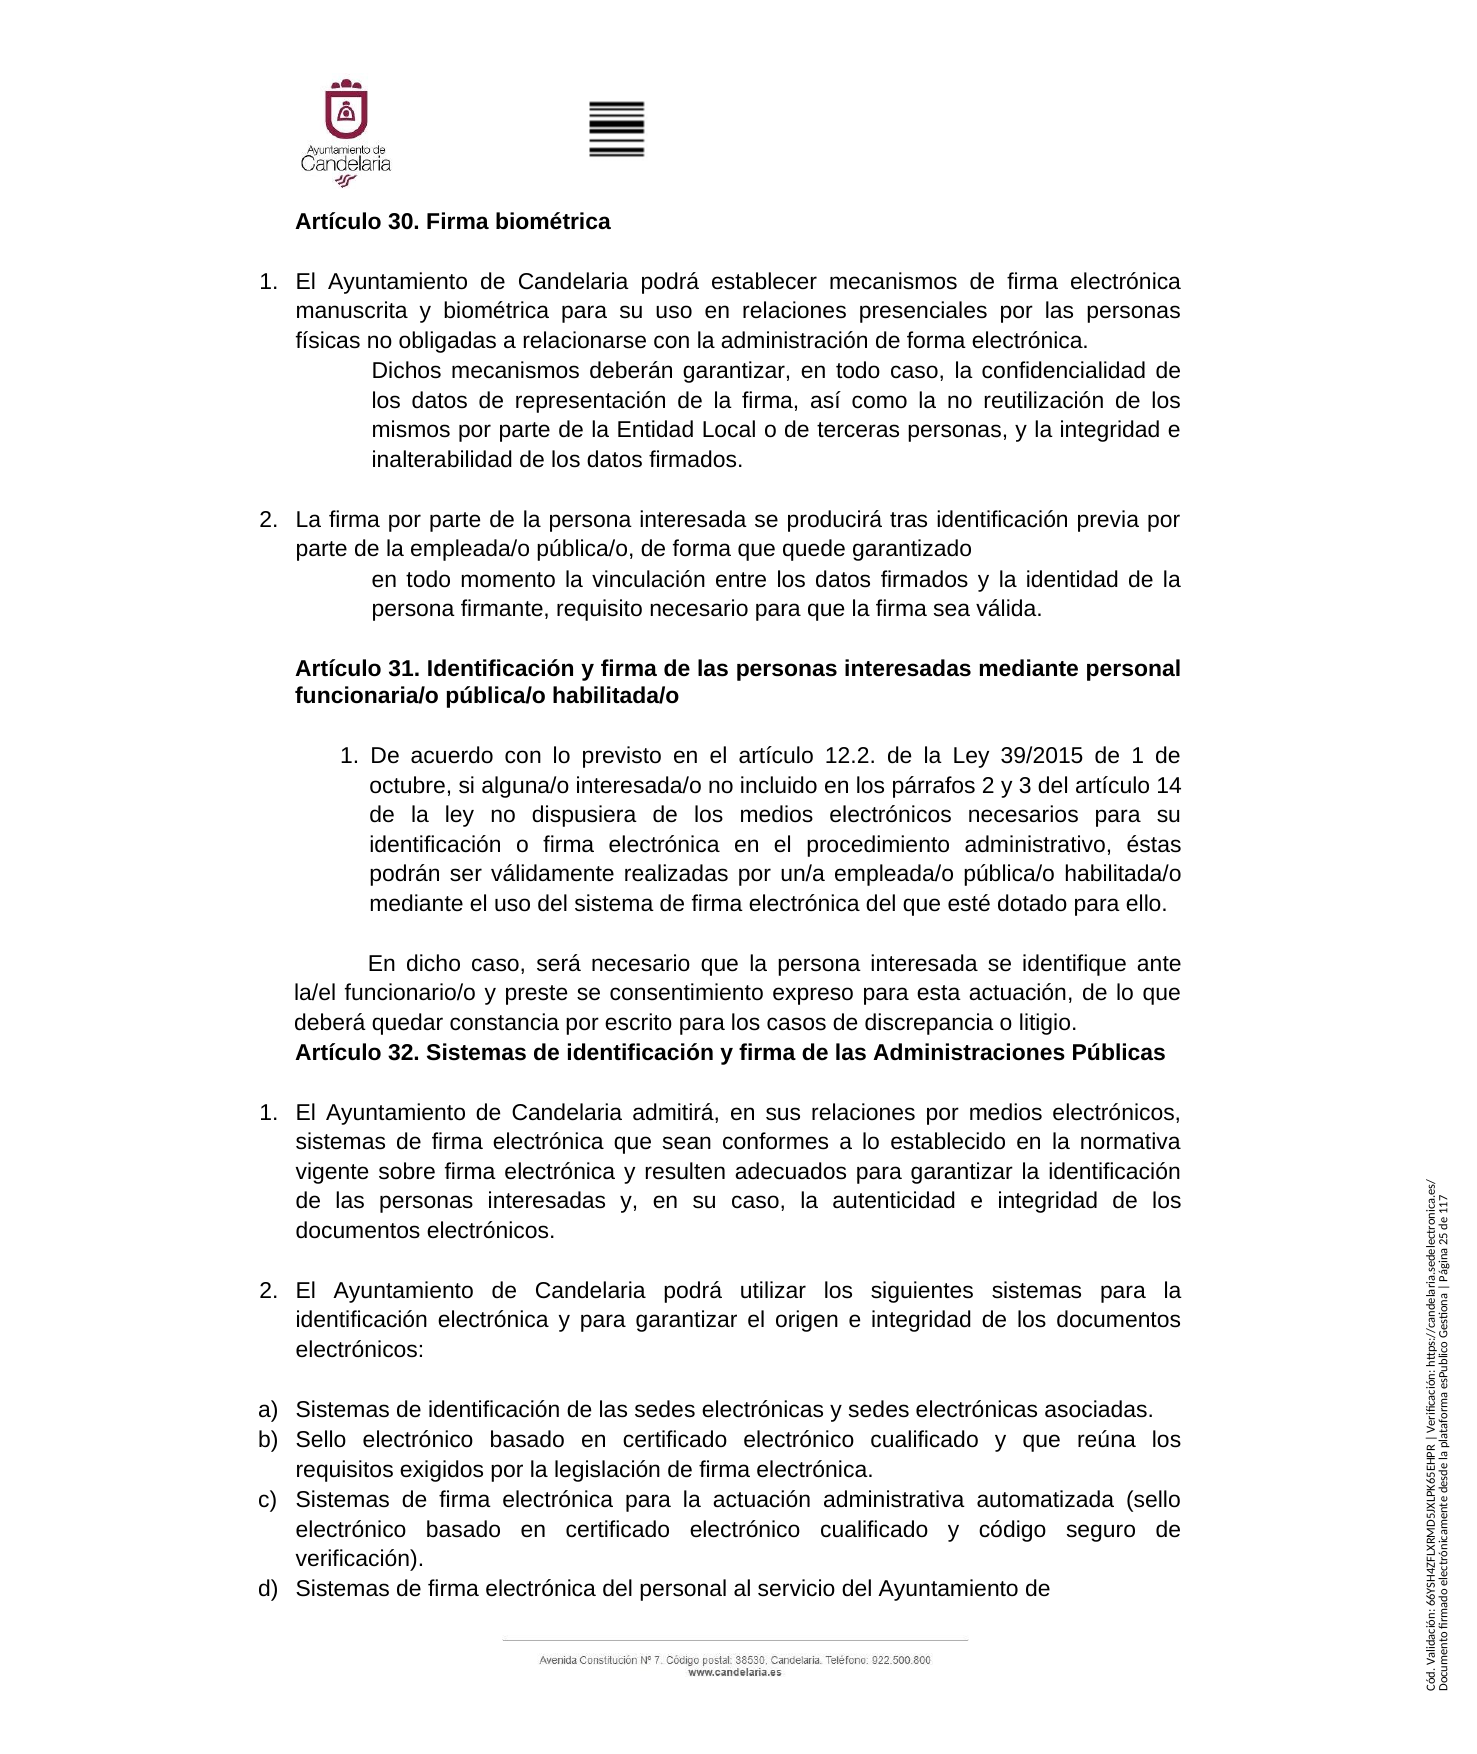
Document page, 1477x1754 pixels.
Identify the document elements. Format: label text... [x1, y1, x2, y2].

list El Ayuntamiento de Candelaria admitirá, en sus relaciones por medios electrónicos, sistemas de firma electrónica que sean conformes a lo establecido en la normativa vigente sobre firma electrónica y resulten adecuados para garantizar la identificación de las personas interesadas y, en su caso, la autenticidad e integridad de los documentos electrónicos. [259, 1099, 1182, 1243]
list Sistemas de firma electrónica para la actuación administrativa automatizada (sello electrónico basado en certificado electrónico cualificado y código seguro de verificación). [258, 1486, 1182, 1571]
text Dichos mecanismos deberán garantizar, en todo caso, la confidencialidad de los datos de representación de la firma, así como la no reutilización de los mismos por parte de la Entidad Local o de terceras personas, y la integridad e inalterabilidad de los datos firmados. [371, 357, 1182, 472]
text En dicho caso, será necesario que la persona interesada se identifique ante la/el funcionario/o y preste se consentimiento expreso para esta actuación, de lo que deberá quedar constancia por escrito para los casos de discrepancia o litigio. [294, 949, 1182, 1035]
subtitle Artículo 31. Identificación y firma de las personas interesadas mediante personal funcionaria/o pública/o habilitada/o [295, 655, 1182, 708]
text en todo momento la vinculación entre los datos firmados y la identidad de la persona firmante, requisito necesario para que la firma sea válida. [371, 566, 1182, 621]
subtitle Artículo 30. Firma biométrica [295, 208, 1182, 234]
list Sello electrónico basado en certificado electrónico cualificado y que reúna los requisitos exigidos por la legislación de firma electrónica. [258, 1426, 1182, 1482]
list El Ayuntamiento de Candelaria podrá establecer mecanismos de firma electrónica manuscrita y biométrica para su uso en relaciones presenciales por las personas físicas no obligadas a relacionarse con la administración de forma electrónica. [259, 268, 1182, 353]
list El Ayuntamiento de Candelaria podrá utilizar los siguientes sistemas para la identificación electrónica y para garantizar el origen e integridad de los documentos electrónicos: [259, 1277, 1182, 1362]
list Sistemas de firma electrónica del personal al servicio del Ayuntamiento de [258, 1575, 1182, 1602]
list La firma por parte de la persona interesada se producirá tras identificación previa por parte de la empleada/o pública/o, de forma que quede garantizado [259, 506, 1182, 562]
text 1. De acuerdo con lo previsto en el artículo 12.2. de la Ley 39/2015 de 1 de octubre, si alguna/o interesada/o no incluido en los párrafos 2 y 3 del artículo 14 de la ley no dispusiera de los medios electrónicos necesarios para su identificación o firma electrónica en el procedimiento administrativo, éstas podrán ser válidamente realizadas por un/a empleada/o pública/o habilitada/o mediante el uso del sistema de firma electrónica del que esté dotado para ello. [340, 742, 1182, 916]
list Sistemas de identificación de las sedes electrónicas y sedes electrónicas asociadas. [258, 1396, 1182, 1422]
subtitle Artículo 32. Sistemas de identificación y firma de las Administraciones Públicas [295, 1039, 1182, 1065]
